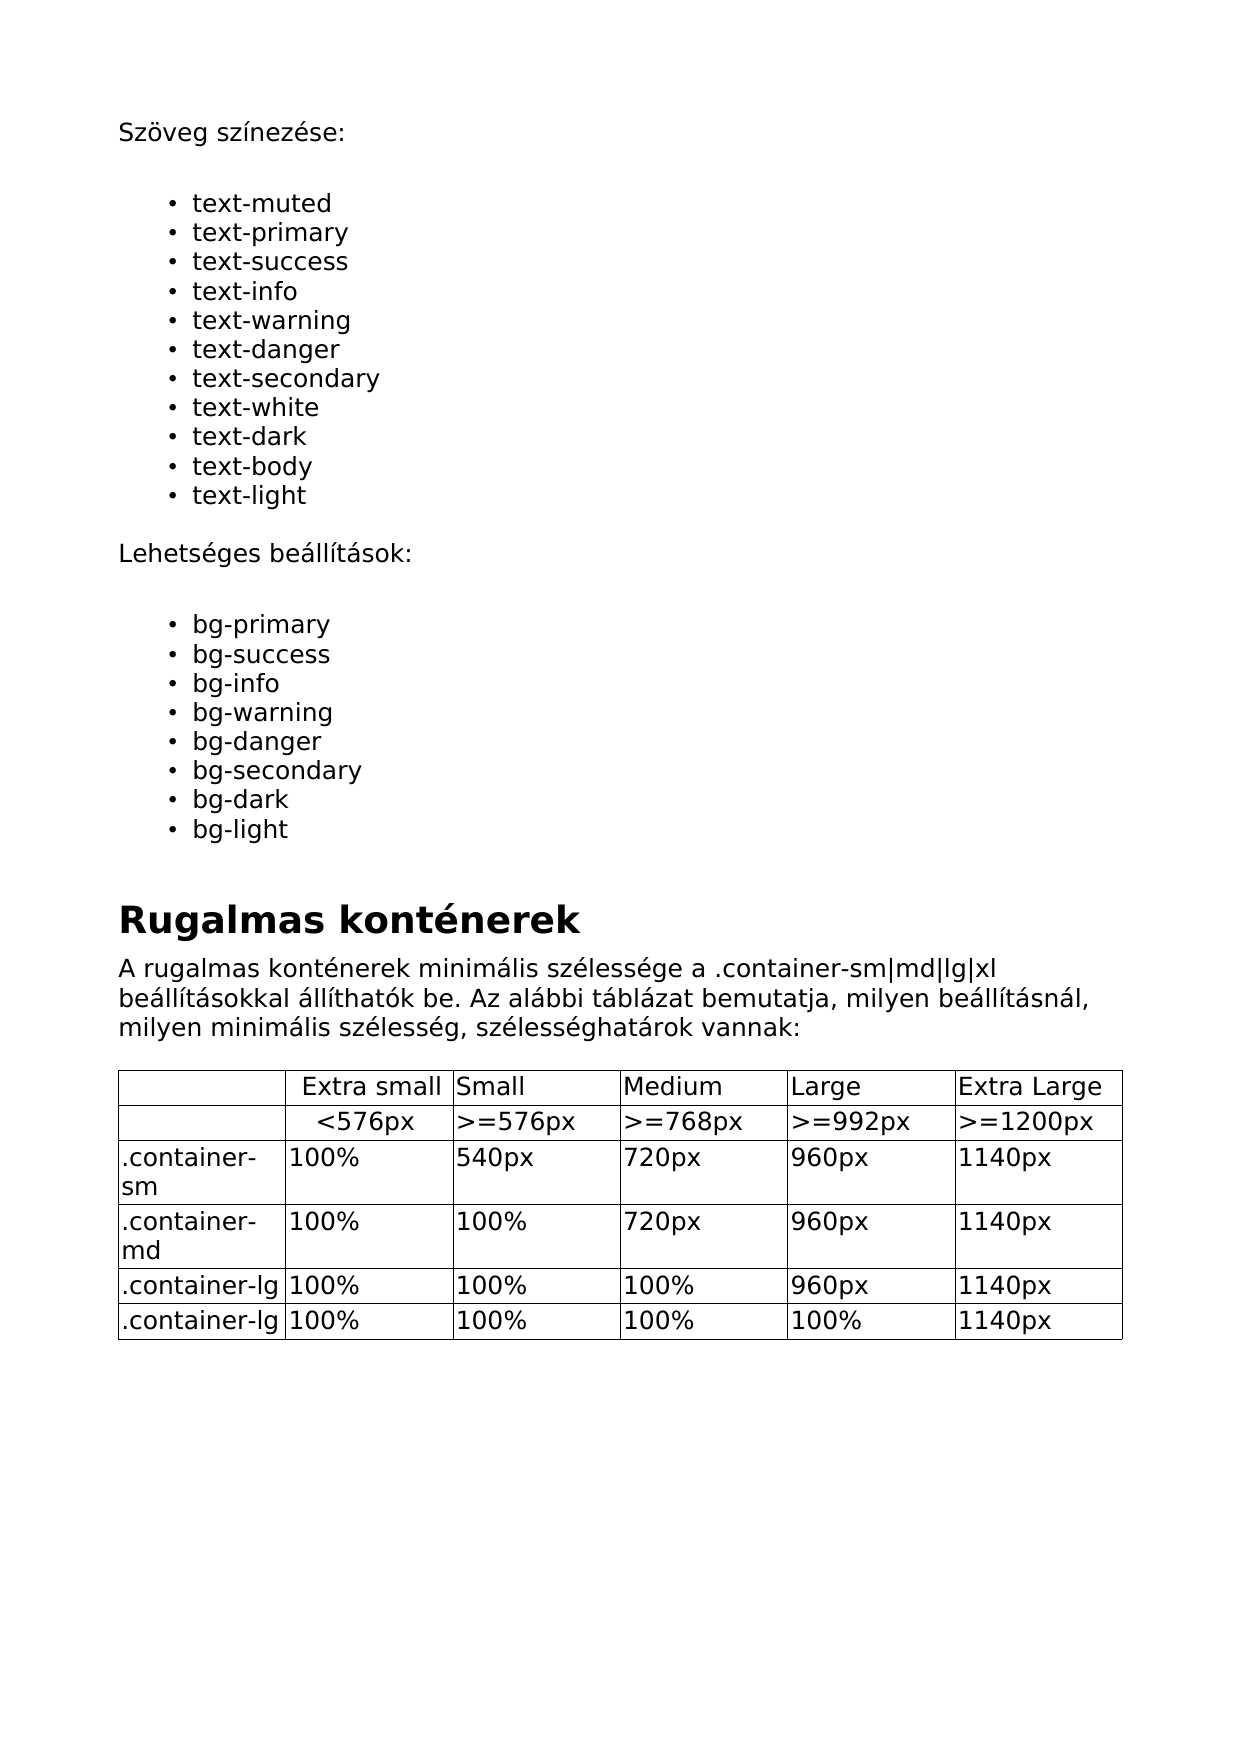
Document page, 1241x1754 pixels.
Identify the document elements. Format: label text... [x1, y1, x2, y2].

table_cell 100% [286, 1269, 453, 1303]
list text-dark [177, 423, 1122, 452]
table_header Small [454, 1071, 620, 1104]
list text-body [177, 452, 1122, 481]
table_cell 1140px [956, 1304, 1122, 1338]
table_cell .container-sm [119, 1141, 285, 1204]
list text-primary [177, 218, 1122, 248]
list text-danger [177, 335, 1122, 364]
table_cell .container-md [119, 1205, 285, 1268]
list bg-light [177, 815, 1122, 844]
table_cell [119, 1106, 285, 1140]
table_cell 100% [286, 1141, 453, 1204]
list bg-success [177, 640, 1122, 669]
list text-secondary [177, 364, 1122, 393]
table_header Extra small [286, 1071, 453, 1104]
table_cell .container-lg [119, 1269, 285, 1303]
list text-warning [177, 306, 1122, 335]
table_header Medium [621, 1071, 787, 1104]
table_cell 100% [621, 1269, 787, 1303]
text Szöveg színezése: [118, 118, 1122, 147]
list bg-dark [177, 786, 1122, 815]
text Lehetséges beállítások: [118, 539, 1122, 569]
list text-info [177, 277, 1122, 306]
table_cell 100% [286, 1205, 453, 1268]
table_cell 540px [454, 1141, 620, 1204]
table_cell 100% [788, 1304, 955, 1338]
table_cell 960px [788, 1141, 955, 1204]
table_cell 1140px [956, 1141, 1122, 1204]
table_cell 720px [621, 1141, 787, 1204]
subtitle Rugalmas konténerek [118, 898, 1122, 942]
text A rugalmas konténerek minimális szélessége a .container-sm|md|lg|xl beállításokkal állíthatók be. Az alábbi táblázat bemutatja, milyen beállításnál, milyen minimális szélesség, szélességhatárok vannak: [118, 955, 1122, 1042]
table_cell 1140px [956, 1205, 1122, 1268]
table_cell 100% [454, 1205, 620, 1268]
list bg-secondary [177, 757, 1122, 786]
table_cell 1140px [956, 1269, 1122, 1303]
table_cell 960px [788, 1205, 955, 1268]
table_cell >=1200px [956, 1106, 1122, 1140]
table_cell 100% [621, 1304, 787, 1338]
table_cell 100% [286, 1304, 453, 1338]
list text-white [177, 393, 1122, 423]
list bg-info [177, 669, 1122, 698]
list bg-primary [177, 611, 1122, 640]
table_header Extra Large [956, 1071, 1122, 1104]
list text-success [177, 248, 1122, 277]
table_cell >=576px [454, 1106, 620, 1140]
table_cell 960px [788, 1269, 955, 1303]
table_cell .container-lg [119, 1304, 285, 1338]
table_header [119, 1071, 285, 1104]
list bg-danger [177, 727, 1122, 757]
list bg-warning [177, 698, 1122, 727]
table_header Large [788, 1071, 955, 1104]
table_cell 100% [454, 1269, 620, 1303]
table_cell >=768px [621, 1106, 787, 1140]
table_cell 720px [621, 1205, 787, 1268]
table_cell <576px [286, 1106, 453, 1140]
table_cell 100% [454, 1304, 620, 1338]
list text-muted [177, 189, 1122, 218]
list text-light [177, 481, 1122, 510]
table_cell >=992px [788, 1106, 955, 1140]
